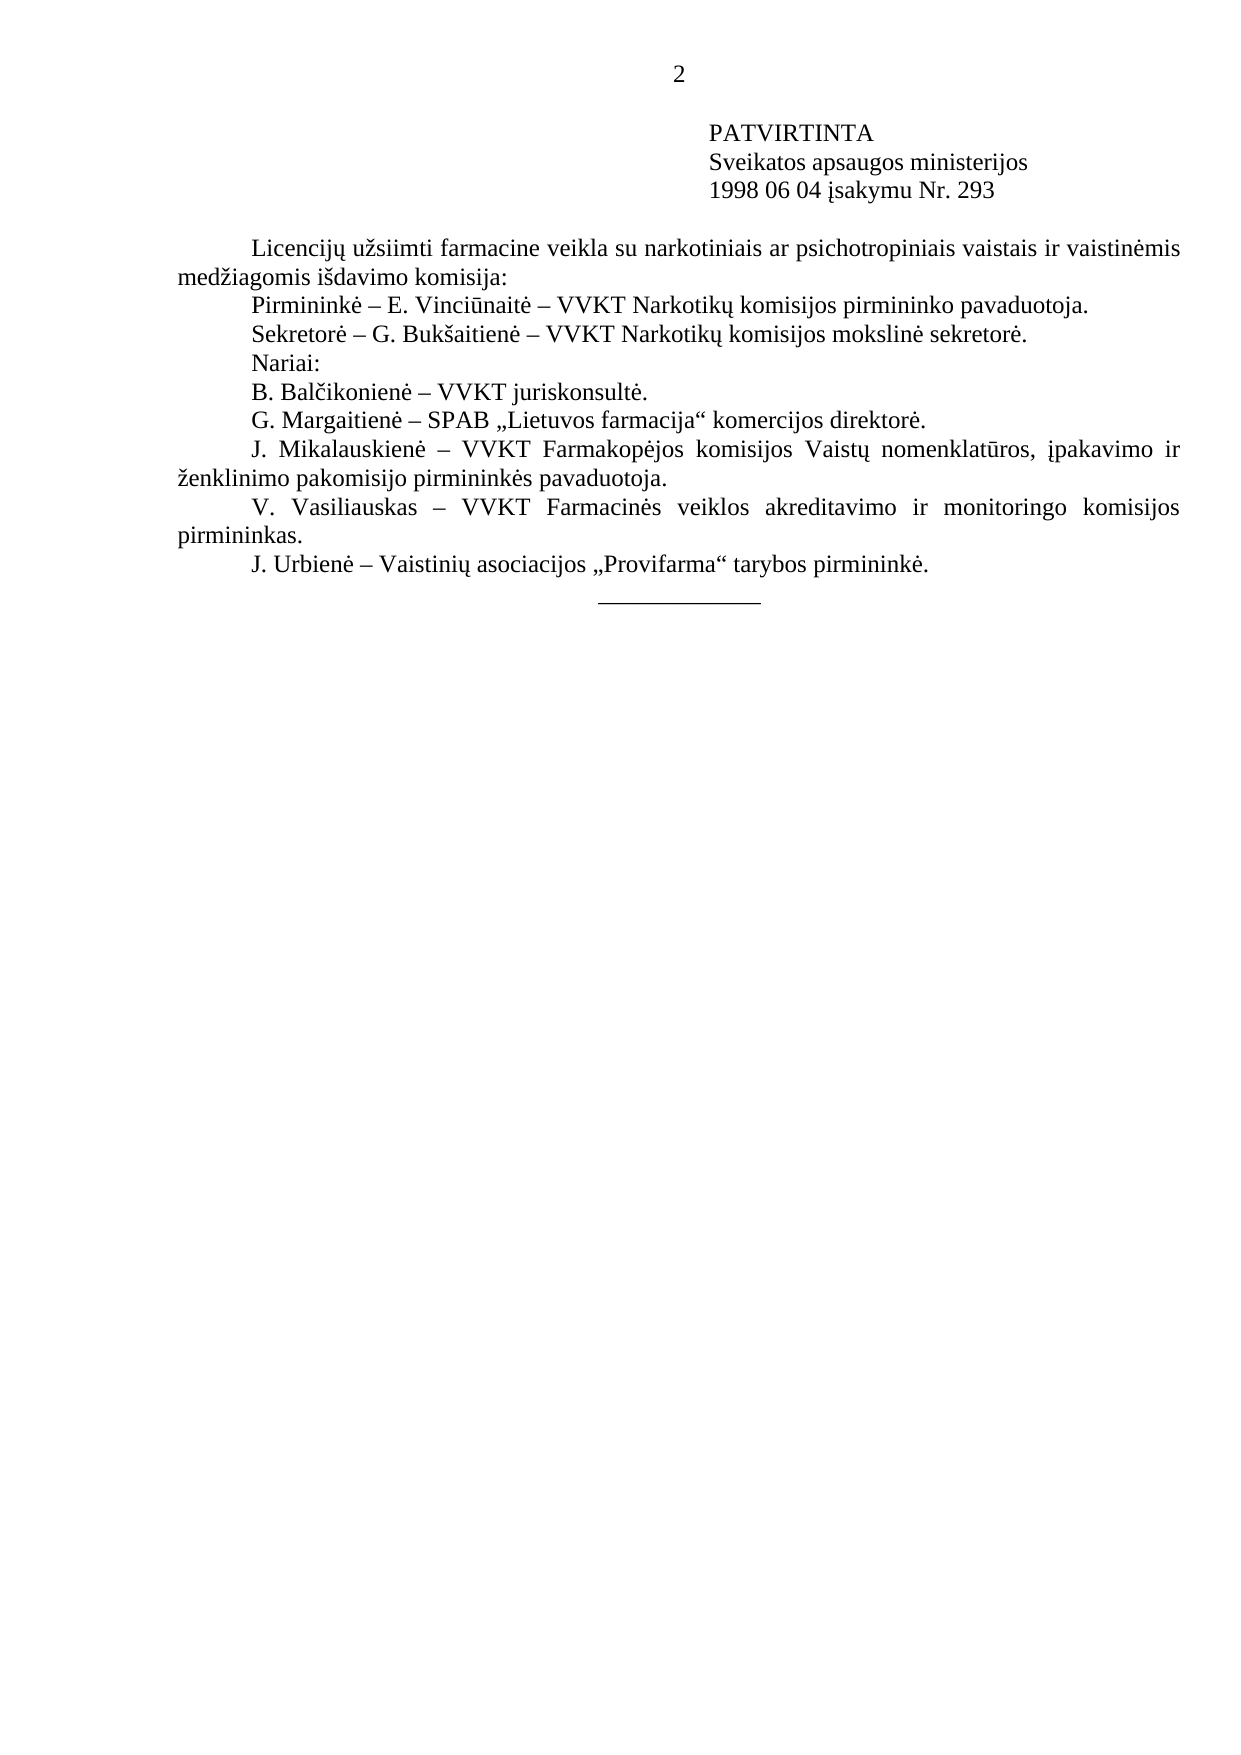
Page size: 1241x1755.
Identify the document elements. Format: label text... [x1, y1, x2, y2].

text J. Urbienė – Vaistinių asociacijos „Provifarma“ tarybos pirmininkė. [177, 549, 1181, 578]
text B. Balčikonienė – VVKT juriskonsultė. [177, 377, 1181, 406]
text Nariai: [177, 348, 1181, 377]
text PATVIRTINTA [709, 118, 1181, 147]
text J. Mikalauskienė – VVKT Farmakopėjos komisijos Vaistų nomenklatūros, įpakavimo ir ženklinimo pakomisijo pirmininkės pavaduotoja. [177, 434, 1181, 492]
text Sveikatos apsaugos ministerijos [177, 147, 1181, 176]
text G. Margaitienė – SPAB „Lietuvos farmacija“ komercijos direktorė. [177, 406, 1181, 434]
text Licencijų užsiimti farmacine veikla su narkotiniais ar psichotropiniais vaistais ir vaistinėmis medžiagomis išdavimo komisija: [177, 233, 1181, 291]
text Pirmininkė – E. Vinciūnaitė – VVKT Narkotikų komisijos pirmininko pavaduotoja. [177, 291, 1181, 319]
text _____________ [177, 578, 1181, 607]
text V. Vasiliauskas – VVKT Farmacinės veiklos akreditavimo ir monitoringo komisijos pirmininkas. [177, 492, 1181, 549]
text 1998 06 04 įsakymu Nr. 293 [177, 176, 1181, 204]
text Sekretorė – G. Bukšaitienė – VVKT Narkotikų komisijos mokslinė sekretorė. [177, 319, 1181, 348]
